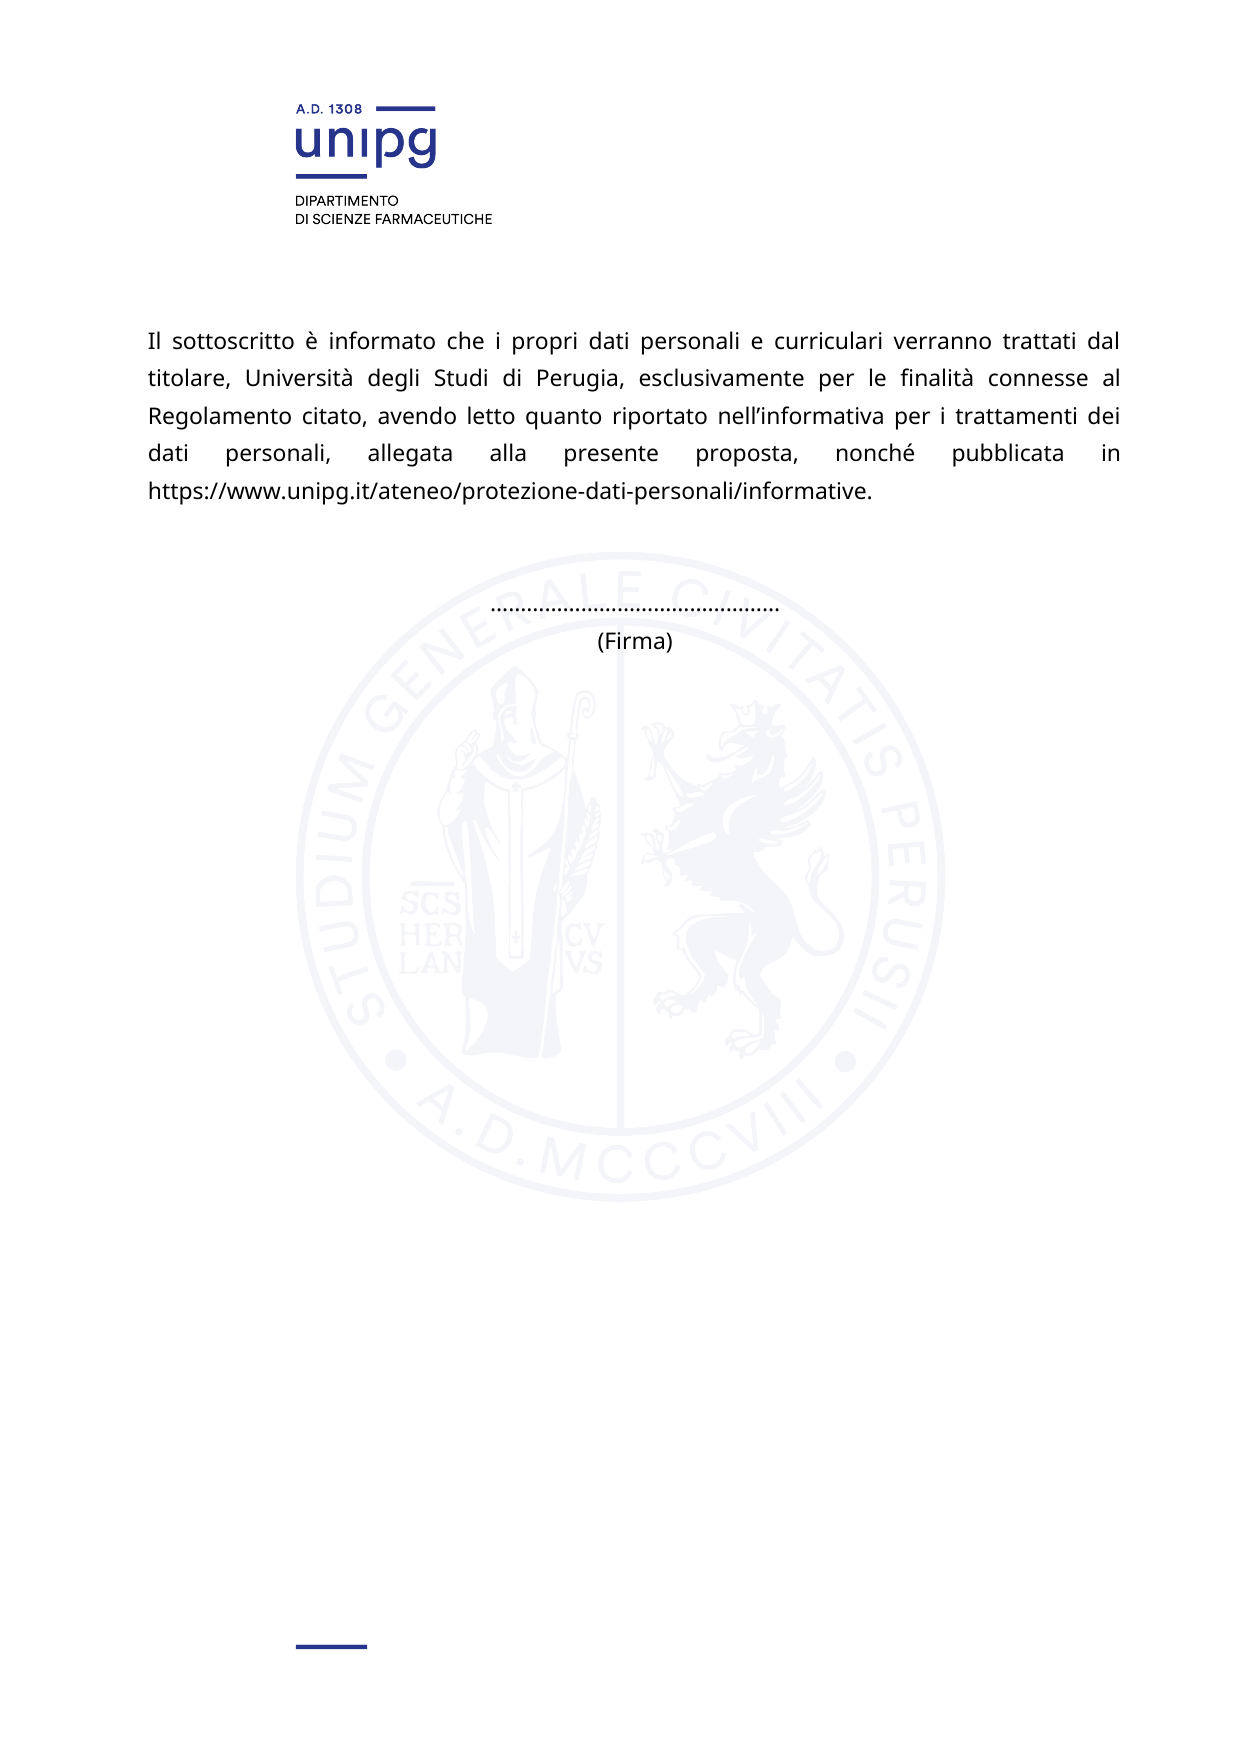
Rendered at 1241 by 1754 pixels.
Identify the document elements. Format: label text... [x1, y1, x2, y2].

text (Firma) [827, 625, 1122, 656]
text ………………………………………… [436, 587, 544, 619]
text (Firma) [501, 625, 617, 656]
text (Firma) [684, 625, 848, 656]
text (Firma) [428, 649, 448, 656]
text (Firma) [393, 625, 557, 656]
text (Firma) [148, 625, 414, 656]
text ………………………………………… [544, 587, 805, 619]
text Il sottoscritto è informato che i propri dati personali e curriculari verranno trattati dal titolare, Università degli Studi di Perugia, esclusivamente per le finalità connesse al Regolamento citato, avendo letto quanto riportato nell’informativa per i trattamenti dei dati personali, allegata alla presente proposta, nonché pubblicata in https://www.unipg.it/ateneo/protezione-dati-personali/informative. [148, 325, 1122, 506]
text ………………………………………… [769, 587, 1122, 619]
text ………………………………………… [148, 587, 472, 619]
text (Firma) [624, 625, 740, 656]
